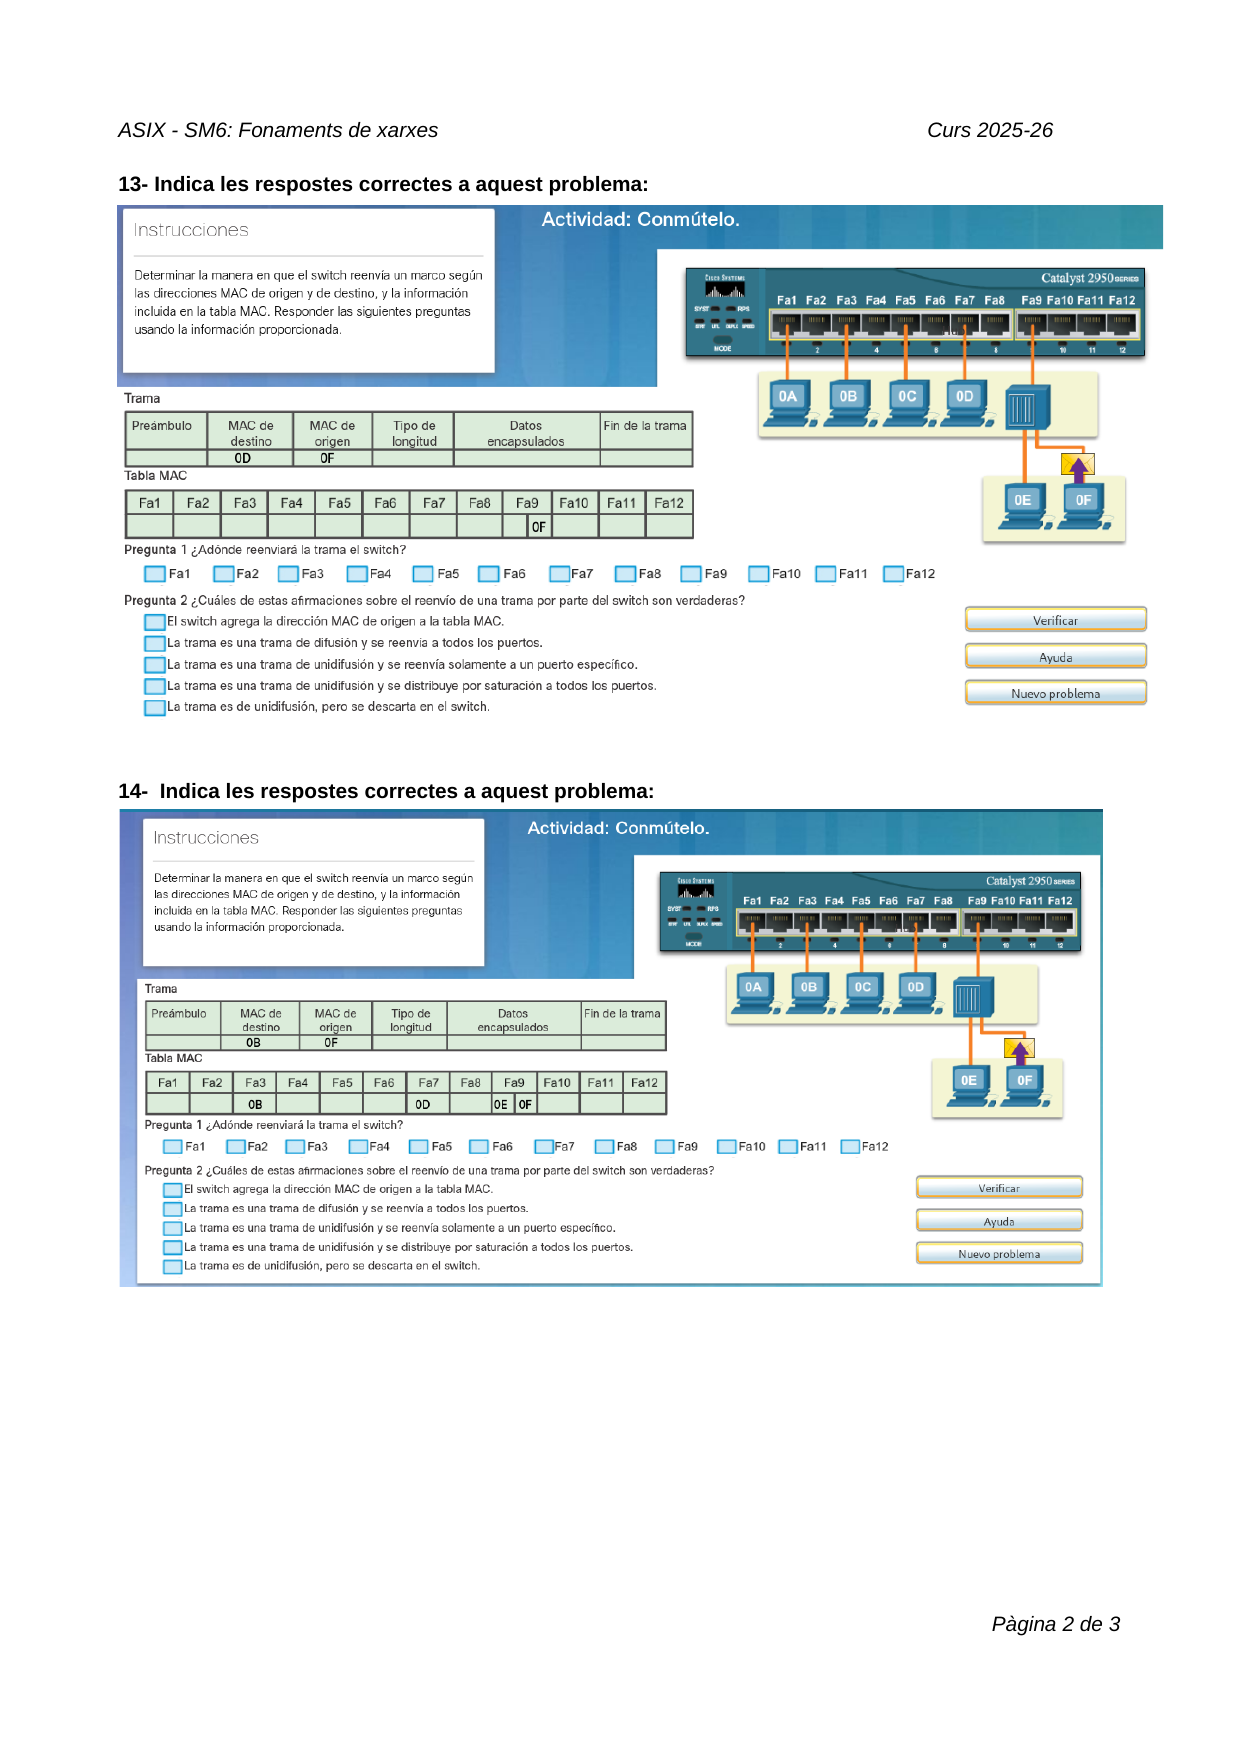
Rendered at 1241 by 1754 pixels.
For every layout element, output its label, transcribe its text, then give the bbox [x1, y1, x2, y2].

picture [119, 809, 1103, 1287]
text 14- Indica les respostes correctes a aquest problema: [118, 779, 1122, 803]
text 13- Indica les respostes correctes a aquest problema: [118, 172, 1122, 196]
picture [117, 205, 1164, 725]
